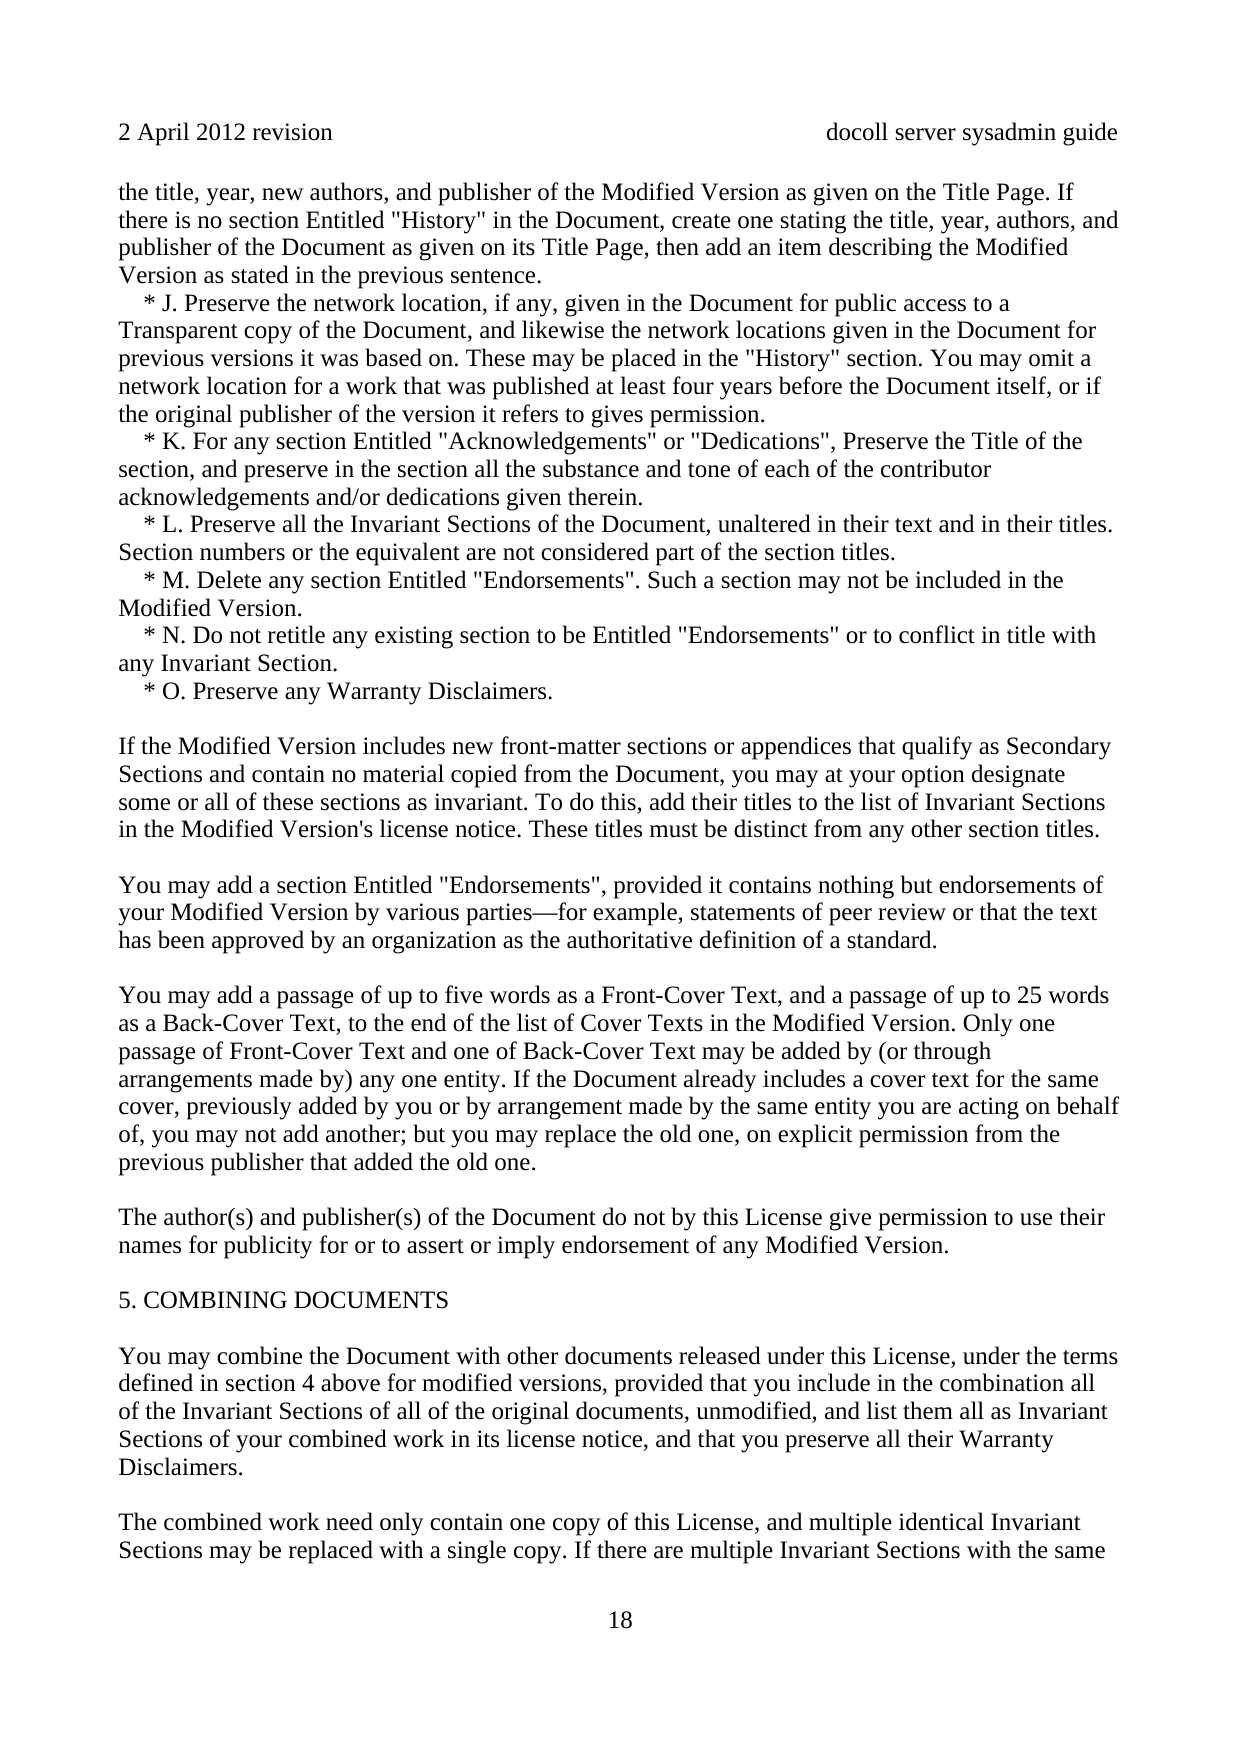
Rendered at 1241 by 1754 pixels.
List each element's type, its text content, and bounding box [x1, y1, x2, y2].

text * M. Delete any section Entitled "Endorsements". Such a section may not be included in the Modified Version. [118, 566, 1122, 621]
text * N. Do not retitle any existing section to be Entitled "Endorsements" or to conflict in title with any Invariant Section. [118, 621, 1122, 677]
text * J. Preserve the network location, if any, given in the Document for public access to a Transparent copy of the Document, and likewise the network locations given in the Document for previous versions it was based on. These may be placed in the "History" section. You may omit a network location for a work that was published at least four years before the Document itself, or if the original publisher of the version it refers to gives permission. [118, 289, 1122, 427]
text * L. Preserve all the Invariant Sections of the Document, unaltered in their text and in their titles. Section numbers or the equivalent are not considered part of the section titles. [118, 511, 1122, 566]
text The author(s) and publisher(s) of the Document do not by this License give permission to use their names for publicity for or to assert or imply endorsement of any Modified Version. [118, 1203, 1122, 1259]
text You may combine the Document with other documents released under this License, under the terms defined in section 4 above for modified versions, provided that you include in the combination all of the Invariant Sections of all of the original documents, unmodified, and list them all as Invariant Sections of your combined work in its license notice, and that you preserve all their Warranty Disclaimers. [118, 1342, 1122, 1480]
text You may add a section Entitled "Endorsements", provided it contains nothing but endorsements of your Modified Version by various parties—for example, statements of peer review or that the text has been approved by an organization as the authoritative definition of a standard. [118, 871, 1122, 954]
text * O. Preserve any Warranty Disclaimers. [118, 677, 1122, 704]
text You may add a passage of up to five words as a Front-Cover Text, and a passage of up to 25 words as a Back-Cover Text, to the end of the list of Cover Texts in the Modified Version. Only one passage of Front-Cover Text and one of Back-Cover Text may be added by (or through arrangements made by) any one entity. If the Document already includes a cover text for the same cover, previously added by you or by arrangement made by the same entity you are acting on behalf of, you may not add another; but you may replace the old one, on explicit permission from the previous publisher that added the old one. [118, 982, 1122, 1176]
text * K. For any section Entitled "Acknowledgements" or "Dedications", Preserve the Title of the section, and preserve in the section all the substance and tone of each of the contributor acknowledgements and/or dedications given therein. [118, 427, 1122, 511]
text 5. COMBINING DOCUMENTS [118, 1286, 1122, 1314]
text the title, year, new authors, and publisher of the Modified Version as given on the Title Page. If there is no section Entitled "History" in the Document, create one stating the title, year, authors, and publisher of the Document as given on its Title Page, then add an item describing the Modified Version as stated in the previous sentence. [118, 178, 1122, 289]
text If the Modified Version includes new front-matter sections or appendices that qualify as Secondary Sections and contain no material copied from the Document, you may at your option designate some or all of these sections as invariant. To do this, add their titles to the list of Invariant Sections in the Modified Version's license notice. These titles must be distinct from any other section titles. [118, 732, 1122, 843]
text The combined work need only contain one copy of this License, and multiple identical Invariant Sections may be replaced with a single copy. If there are multiple Invariant Sections with the same [118, 1508, 1122, 1563]
